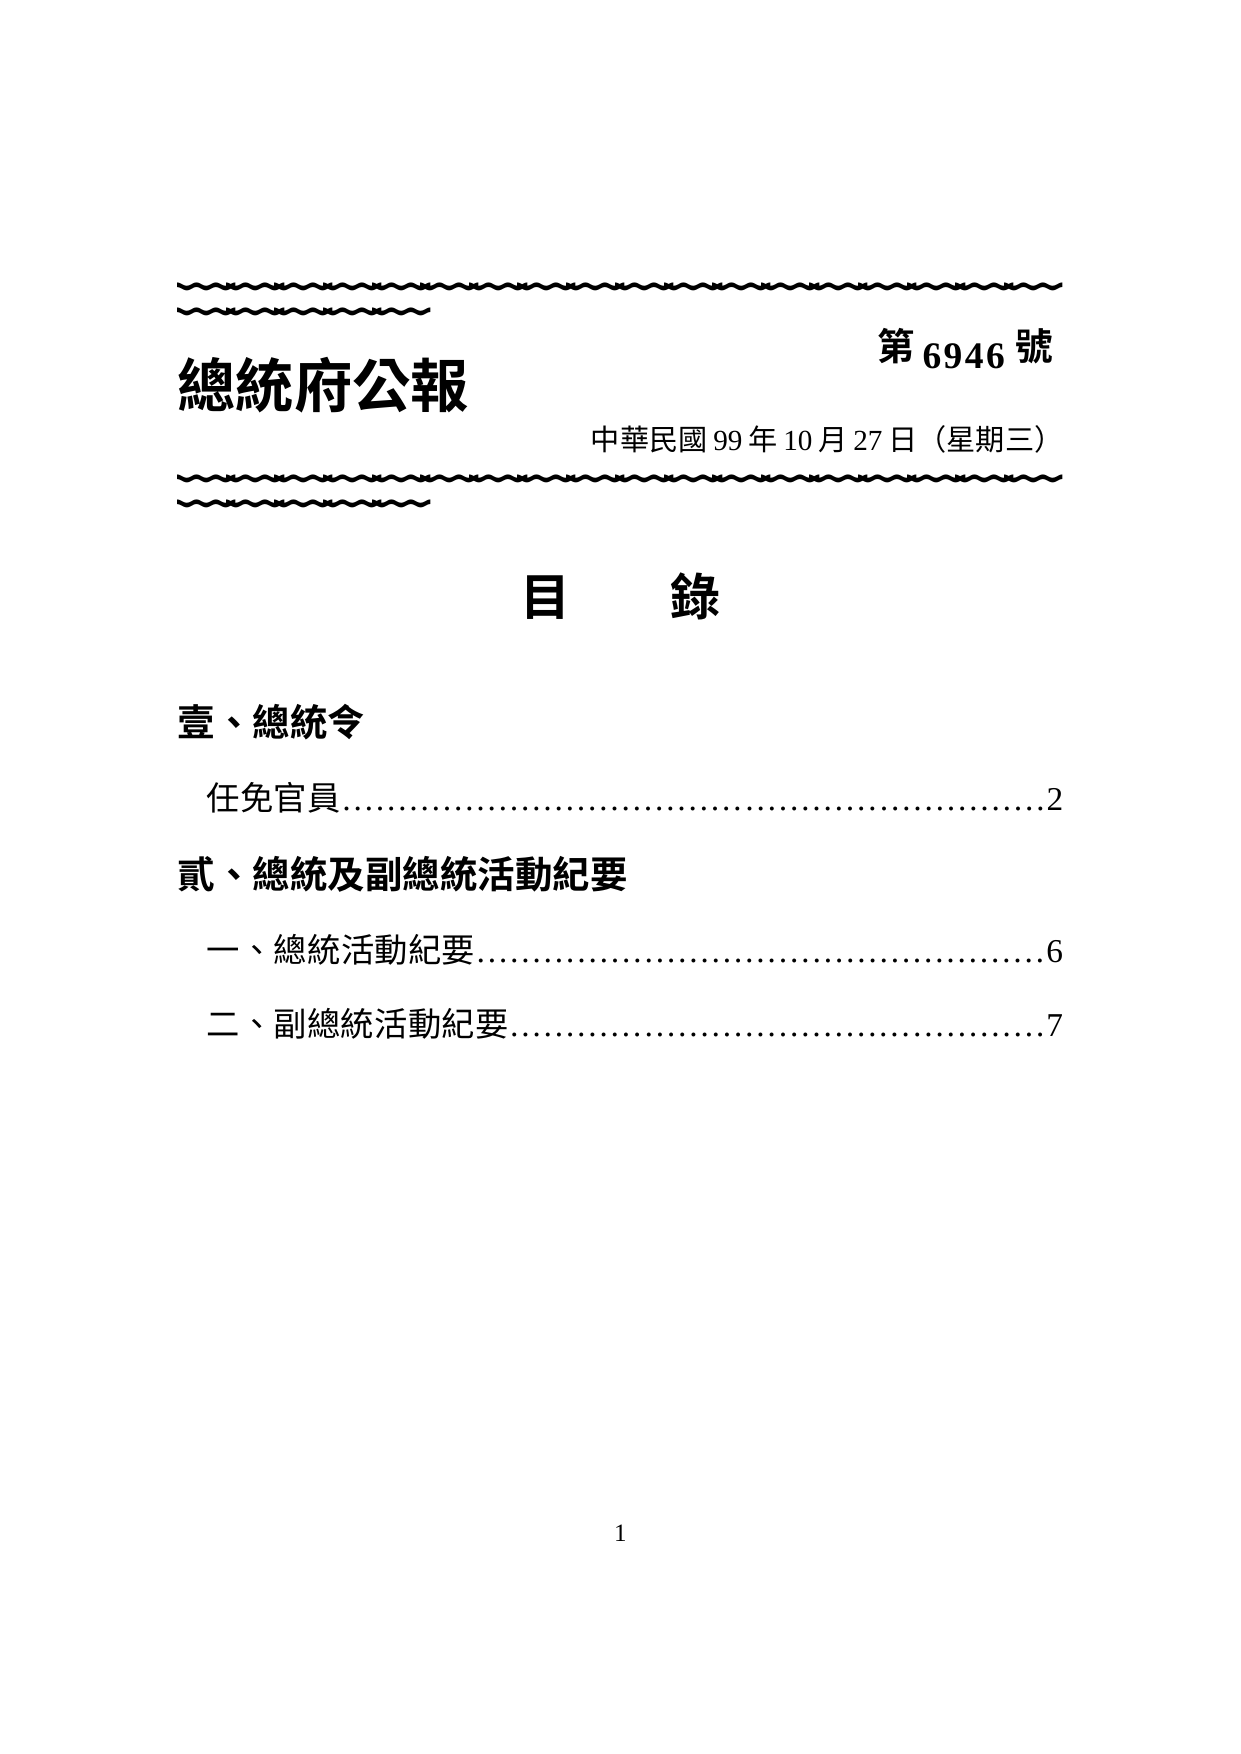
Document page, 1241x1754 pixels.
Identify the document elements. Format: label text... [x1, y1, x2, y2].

text 總統府公報 第6946號 [177, 316, 1063, 420]
text 目 錄 [177, 557, 1063, 630]
text ﹏﹏﹏﹏﹏﹏﹏﹏﹏﹏﹏﹏﹏﹏﹏﹏﹏﹏﹏﹏﹏﹏﹏ [177, 266, 1063, 316]
text 中華民國99年10月27日（星期三） [177, 420, 1063, 457]
text 貳、總統及副總統活動紀要 [177, 845, 1063, 899]
text 任免官員………………………………………………………2 [206, 772, 1063, 820]
text ﹏﹏﹏﹏﹏﹏﹏﹏﹏﹏﹏﹏﹏﹏﹏﹏﹏﹏﹏﹏﹏﹏﹏ [177, 457, 1063, 507]
text 壹、總統令 [177, 692, 1063, 747]
text 一、總統活動紀要……………………………………………6 [206, 924, 1063, 972]
text 二、副總統活動紀要…………………………………………7 [206, 997, 1063, 1046]
